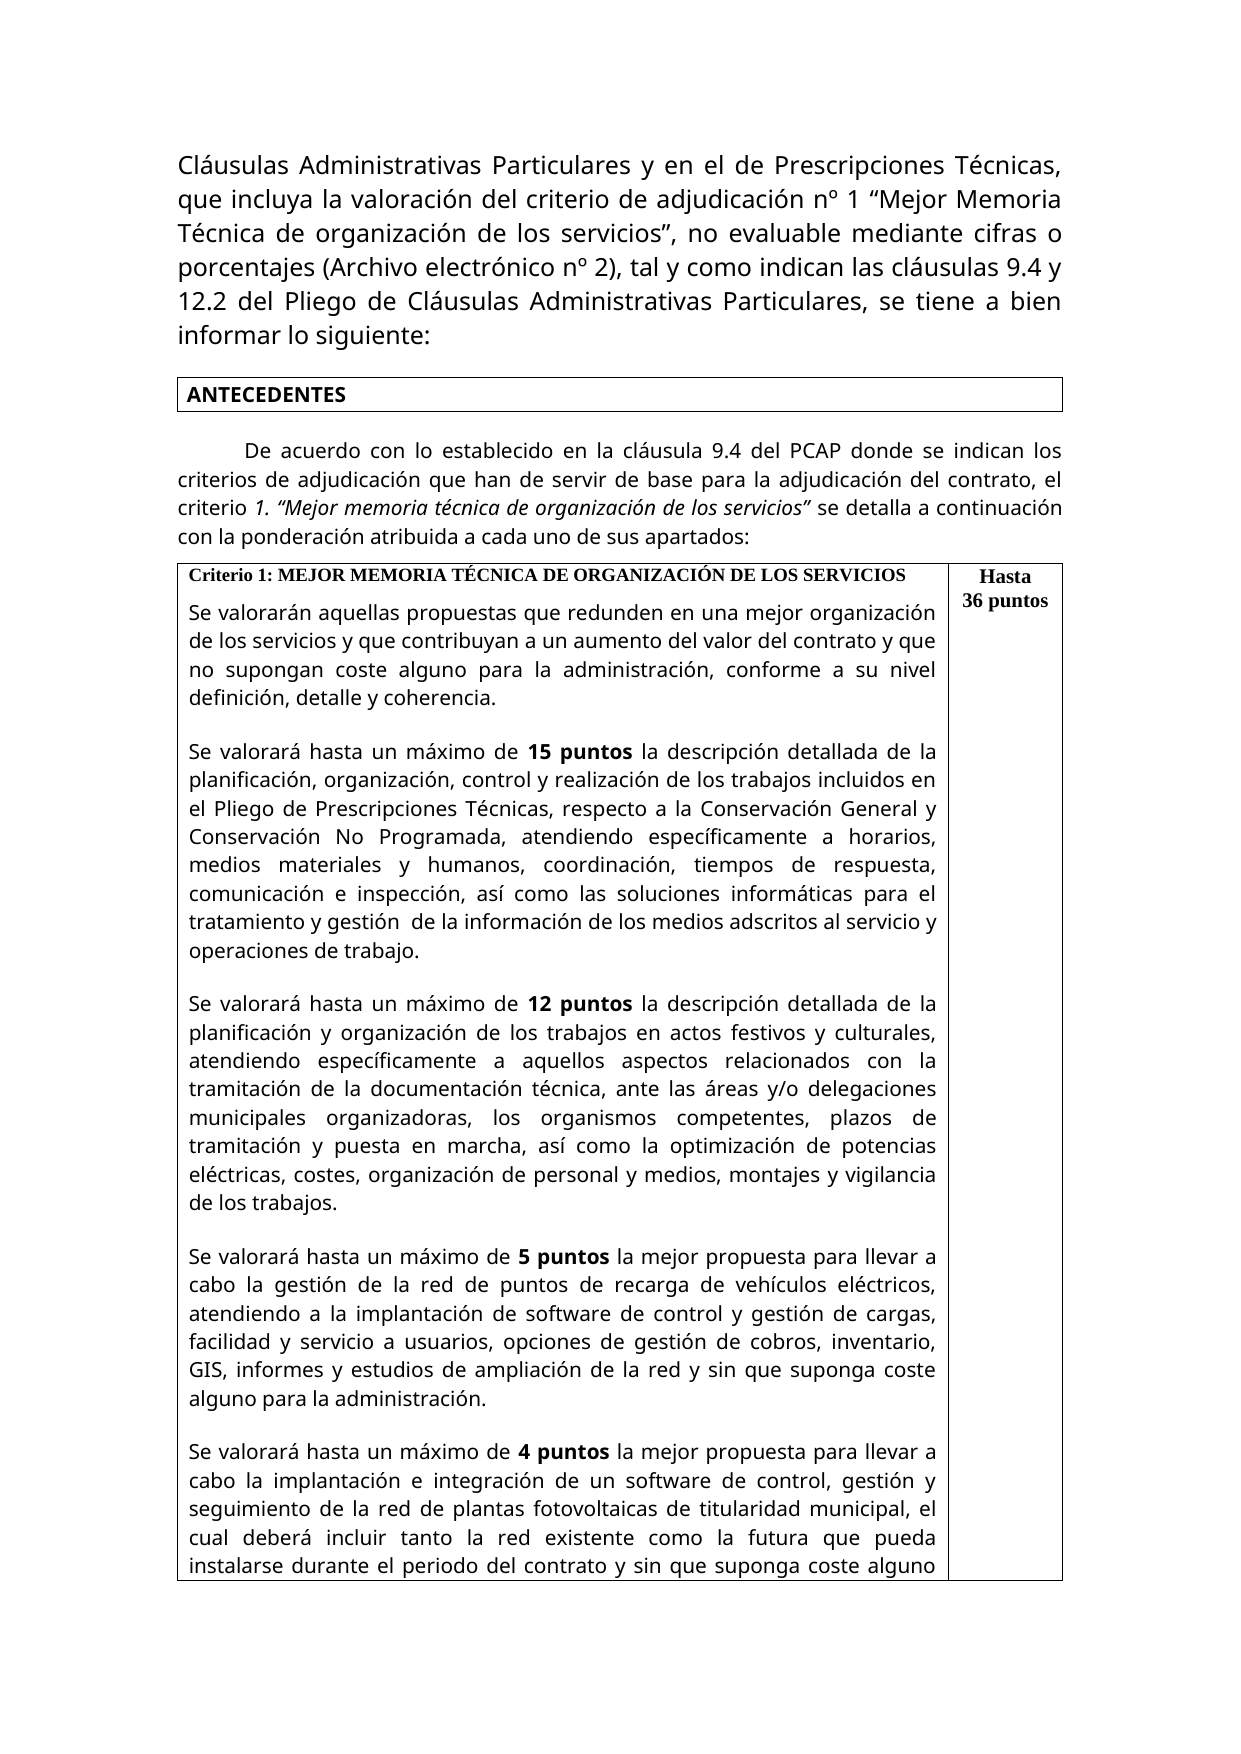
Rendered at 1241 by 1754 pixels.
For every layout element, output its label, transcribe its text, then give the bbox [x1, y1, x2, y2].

text ANTECEDENTES [178, 378, 1062, 411]
text De acuerdo con lo establecido en la cláusula 9.4 del PCAP donde se indican los criterios de adjudicación que han de servir de base para la adjudicación del contrato, el criterio 1. “Mejor memoria técnica de organización de los servicios” se detalla a continuación con la ponderación atribuida a cada uno de sus apartados: [177, 437, 1063, 550]
table_header Criterio 1: MEJOR MEMORIA TÉCNICA DE ORGANIZACIÓN DE LOS SERVICIOS Se valorarán aquellas propuestas que redunden en una mejor organización de los servicios y que contribuyan a un aumento del valor del contrato y que no supongan coste alguno para la administración, conforme a su nivel definición, detalle y coherencia. Se valorará hasta un máximo de 15 puntos la descripción detallada de la planificación, organización, control y realización de los trabajos incluidos en el Pliego de Prescripciones Técnicas, respecto a la Conservación General y Conservación No Programada, atendiendo específicamente a horarios, medios materiales y humanos, coordinación, tiempos de respuesta, comunicación e inspección, así como las soluciones informáticas para el tratamiento y gestión de la información de los medios adscritos al servicio y operaciones de trabajo. Se valorará hasta un máximo de 12 puntos la descripción detallada de la planificación y organización de los trabajos en actos festivos y culturales, atendiendo específicamente a aquellos aspectos relacionados con la tramitación de la documentación técnica, ante las áreas y/o delegaciones municipales organizadoras, los organismos competentes, plazos de tramitación y puesta en marcha, así como la optimización de potencias eléctricas, costes, organización de personal y medios, montajes y vigilancia de los trabajos. Se valorará hasta un máximo de 5 puntos la mejor propuesta para llevar a cabo la gestión de la red de puntos de recarga de vehículos eléctricos, atendiendo a la implantación de software de control y gestión de cargas, facilidad y servicio a usuarios, opciones de gestión de cobros, inventario, GIS, informes y estudios de ampliación de la red y sin que suponga coste alguno para la administración. Se valorará hasta un máximo de 4 puntos la mejor propuesta para llevar a cabo la implantación e integración de un software de control, gestión y seguimiento de la red de plantas fotovoltaicas de titularidad municipal, el cual deberá incluir tanto la red existente como la futura que pueda instalarse durante el periodo del contrato y sin que suponga coste alguno [178, 564, 948, 1579]
table_header Hasta 36 puntos [949, 564, 1062, 1579]
text Cláusulas Administrativas Particulares y en el de Prescripciones Técnicas, que incluya la valoración del criterio de adjudicación nº 1 “Mejor Memoria Técnica de organización de los servicios”, no evaluable mediante cifras o porcentajes (Archivo electrónico nº 2), tal y como indican las cláusulas 9.4 y 12.2 del Pliego de Cláusulas Administrativas Particulares, se tiene a bien informar lo siguiente: [177, 148, 1063, 352]
